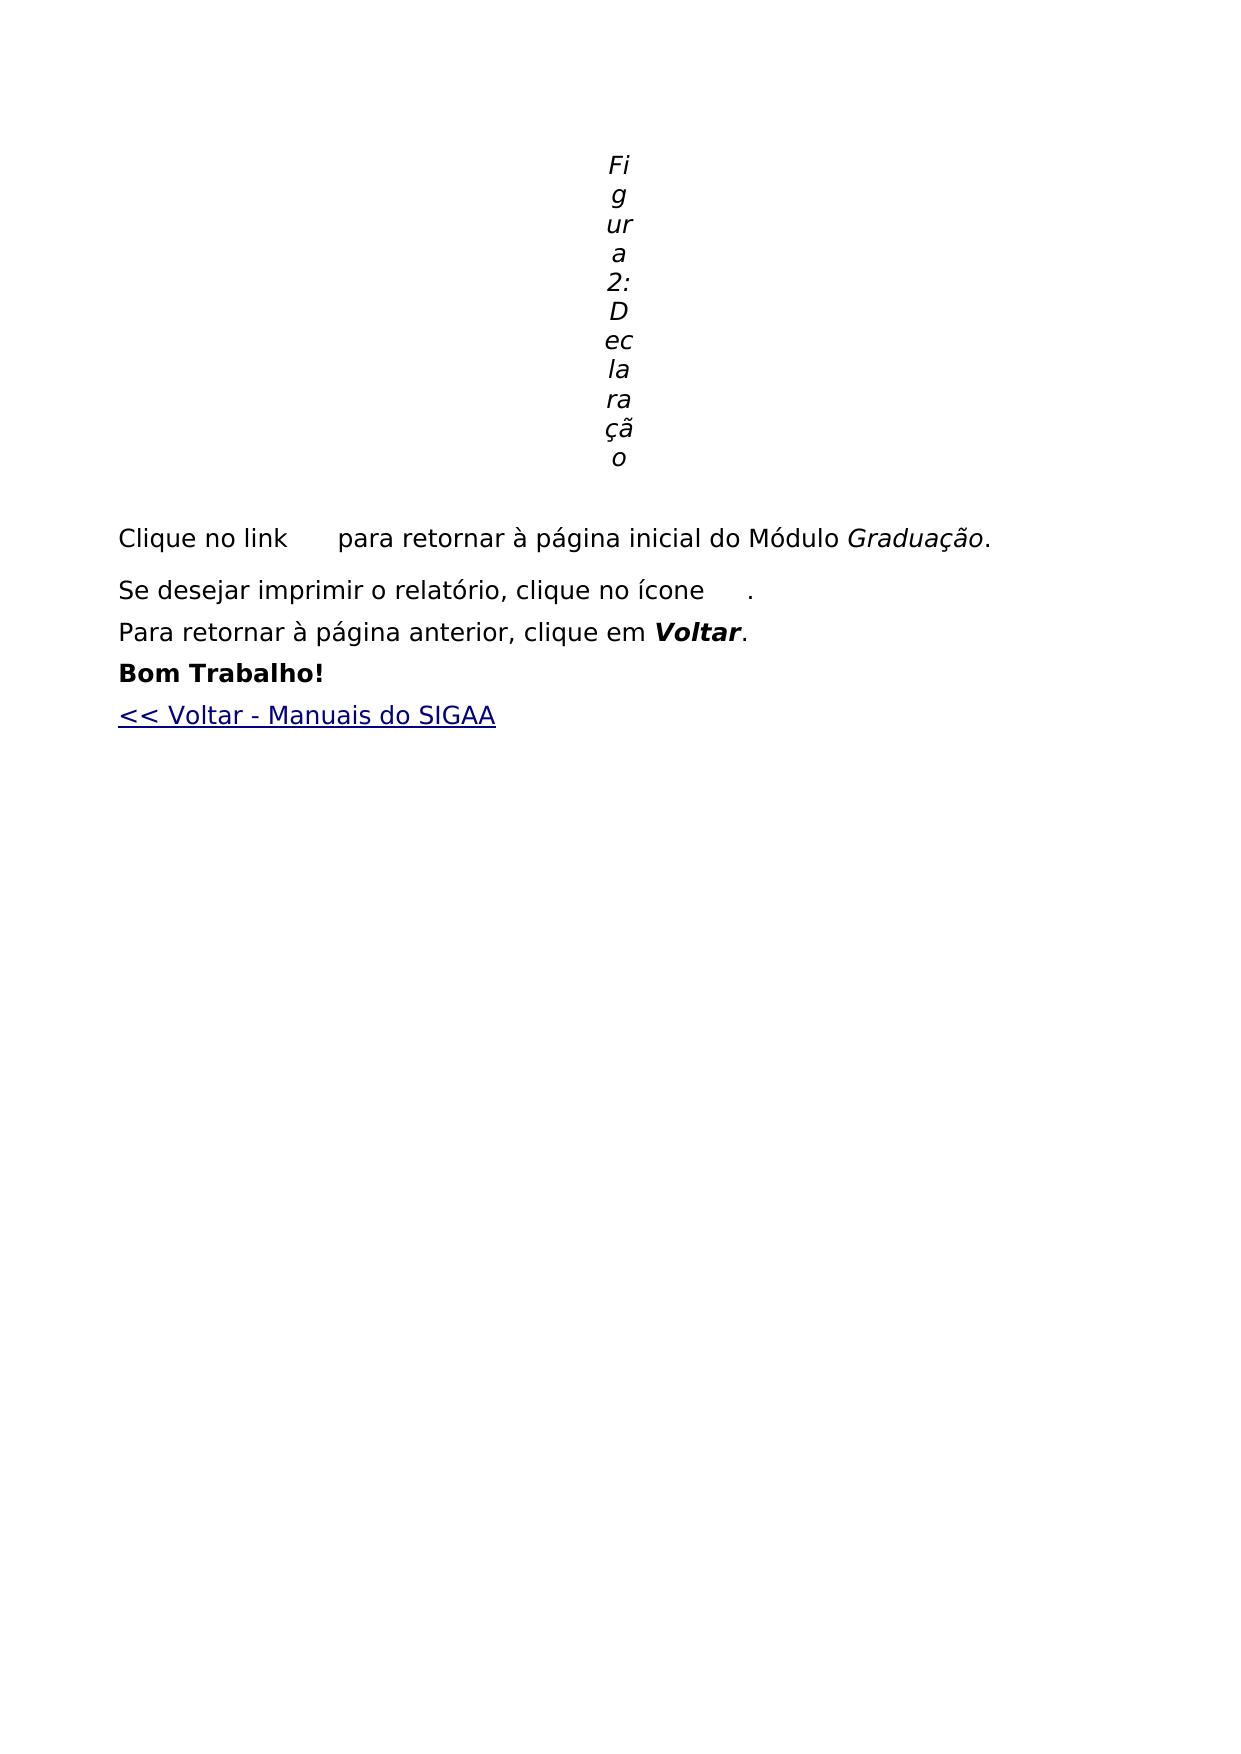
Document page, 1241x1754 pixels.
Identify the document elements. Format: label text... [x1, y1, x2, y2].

text Se desejar imprimir o relatório, clique no ícone . [118, 566, 1122, 605]
text Para retornar à página anterior, clique em Voltar. [118, 618, 1122, 647]
text Figura 2: Declaração [603, 131, 637, 472]
text << Voltar - Manuais do SIGAA [118, 701, 1122, 730]
text Clique no link para retornar à página inicial do Módulo Graduação. [118, 514, 1122, 553]
text Bom Trabalho! [118, 659, 1122, 689]
